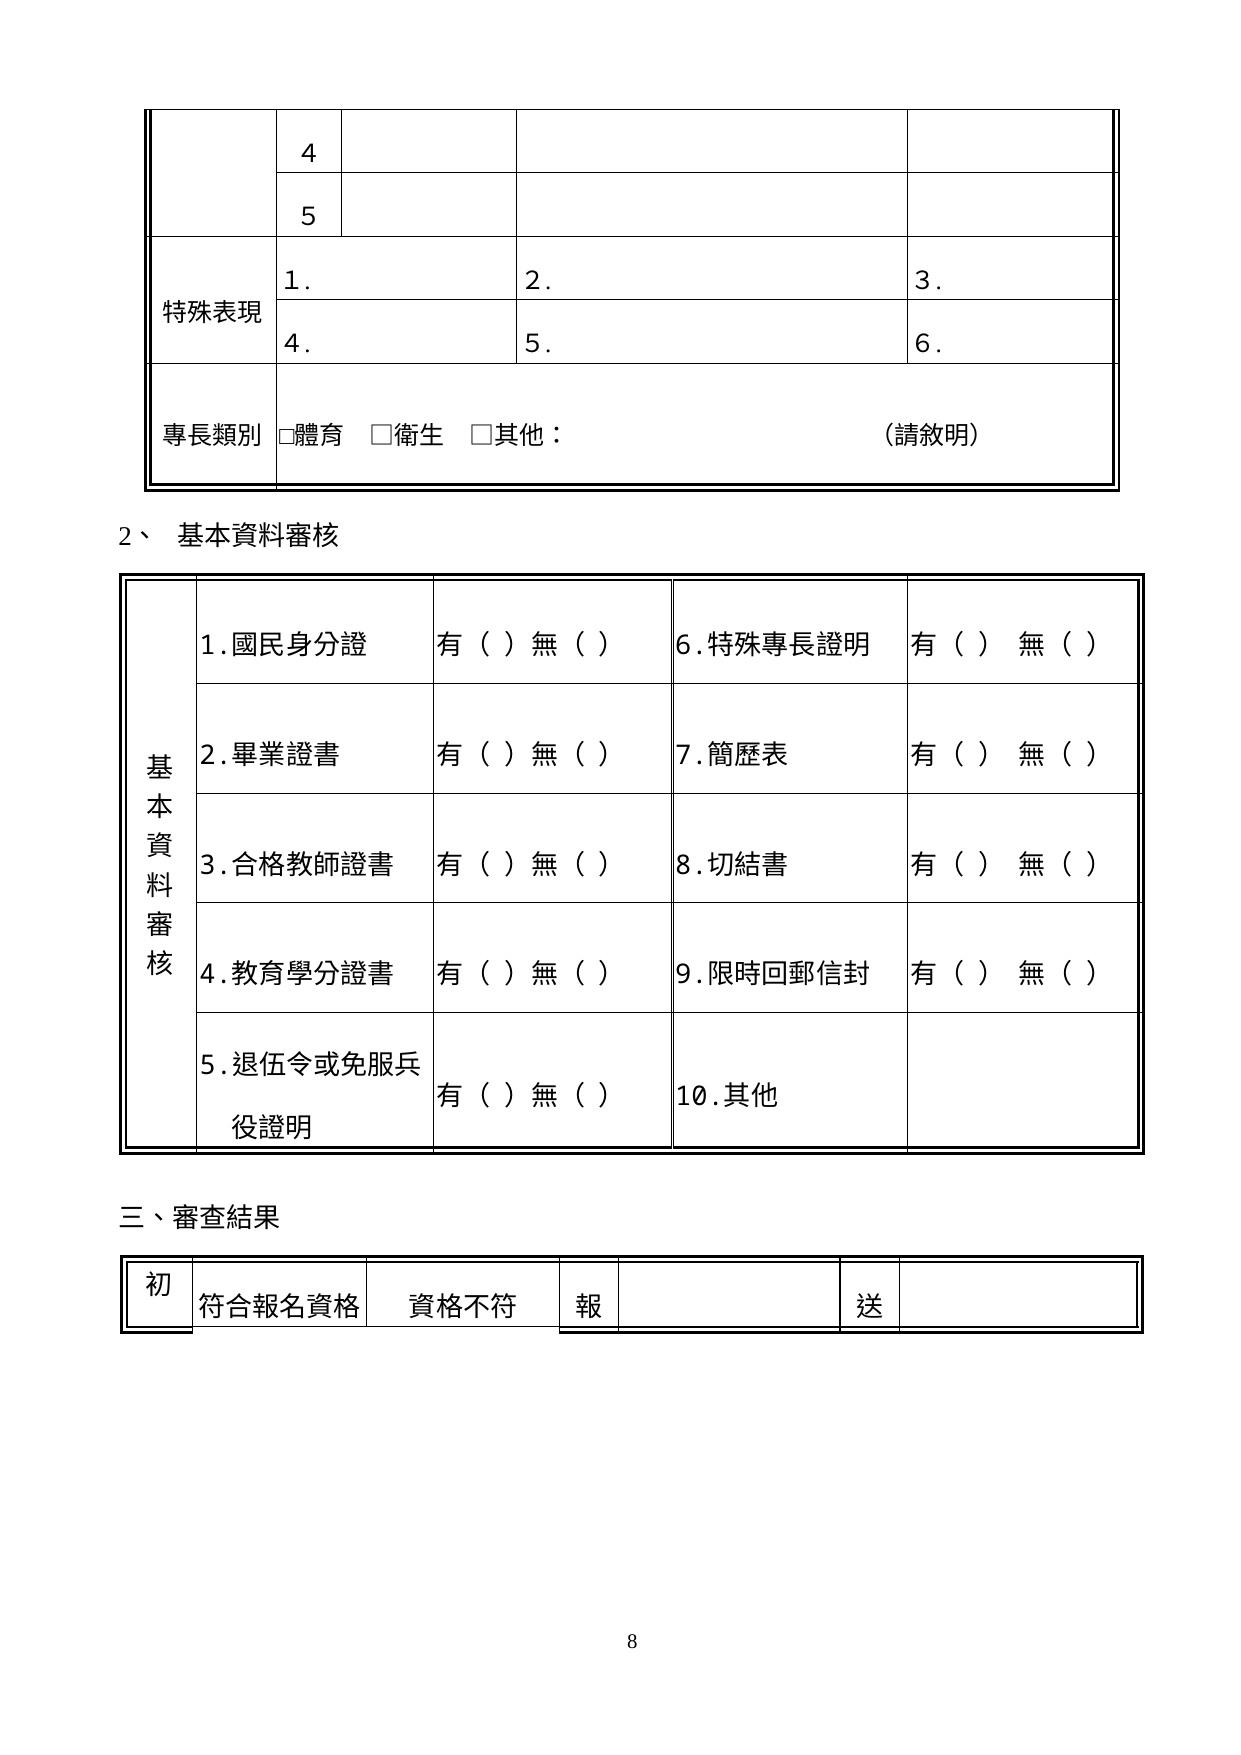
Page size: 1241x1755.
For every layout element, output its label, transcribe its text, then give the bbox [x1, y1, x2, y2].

table_cell １. [277, 237, 516, 299]
table_cell 9.限時回郵信封 [674, 903, 907, 1012]
table_header 初 [124, 1258, 192, 1326]
text 三、審查結果 [118, 1174, 1146, 1237]
table_cell 4.教育學分證書 [197, 903, 433, 1012]
table_cell [908, 173, 1112, 236]
table_header 基 本 資 料 審 核 [123, 576, 196, 1146]
table_cell 有（ ）無（ ） [434, 903, 671, 1012]
table_cell ６. [908, 300, 1112, 363]
table_cell 8.切結書 [674, 794, 907, 902]
table_header 有（ ）無（ ） [434, 581, 671, 683]
table_cell 專長類別 [152, 364, 276, 483]
table_header 送 [841, 1263, 899, 1326]
table_cell [517, 110, 907, 172]
table_cell [908, 110, 1112, 172]
table_cell 5.退伍令或免服兵役證明 [197, 1013, 433, 1146]
table_header 6.特殊專長證明 [674, 581, 907, 683]
table_cell 有（ ） 無（ ） [908, 684, 1137, 792]
table_cell 有（ ） 無（ ） [908, 903, 1137, 1012]
table_cell 有（ ） 無（ ） [908, 794, 1137, 902]
table_cell [908, 1013, 1137, 1146]
table_header 符合報名資格 [193, 1263, 366, 1326]
table_cell ４ [277, 110, 341, 172]
table_cell ４. [277, 300, 516, 363]
table_cell 有（ ）無（ ） [434, 1013, 671, 1146]
table_header 資格不符 [367, 1263, 559, 1326]
table_cell 特殊表現 [152, 237, 276, 363]
table_header 報 [560, 1263, 618, 1326]
table_cell [152, 110, 276, 236]
table_header [619, 1263, 839, 1326]
table_header [900, 1258, 1140, 1326]
table_cell 7.簡歷表 [674, 684, 907, 792]
table_cell ５. [517, 300, 907, 363]
table_cell 3.合格教師證書 [197, 794, 433, 902]
table_cell □體育 □衛生 □其他： （請敘明） [277, 364, 1112, 483]
table_cell ３. [908, 237, 1112, 299]
list 基本資料審核 [118, 492, 1146, 554]
table_cell [342, 110, 516, 172]
table_cell 10.其他 [674, 1013, 907, 1146]
table_cell 2.畢業證書 [197, 684, 433, 792]
table_cell [517, 173, 907, 236]
table_cell [342, 173, 516, 236]
table_cell ５ [277, 173, 341, 236]
table_cell 有（ ）無（ ） [434, 684, 671, 792]
table_cell ２. [517, 237, 907, 299]
table_header 有（ ） 無（ ） [908, 576, 1141, 683]
table_cell 有（ ）無（ ） [434, 794, 671, 902]
table_header 1.國民身分證 [197, 581, 433, 683]
